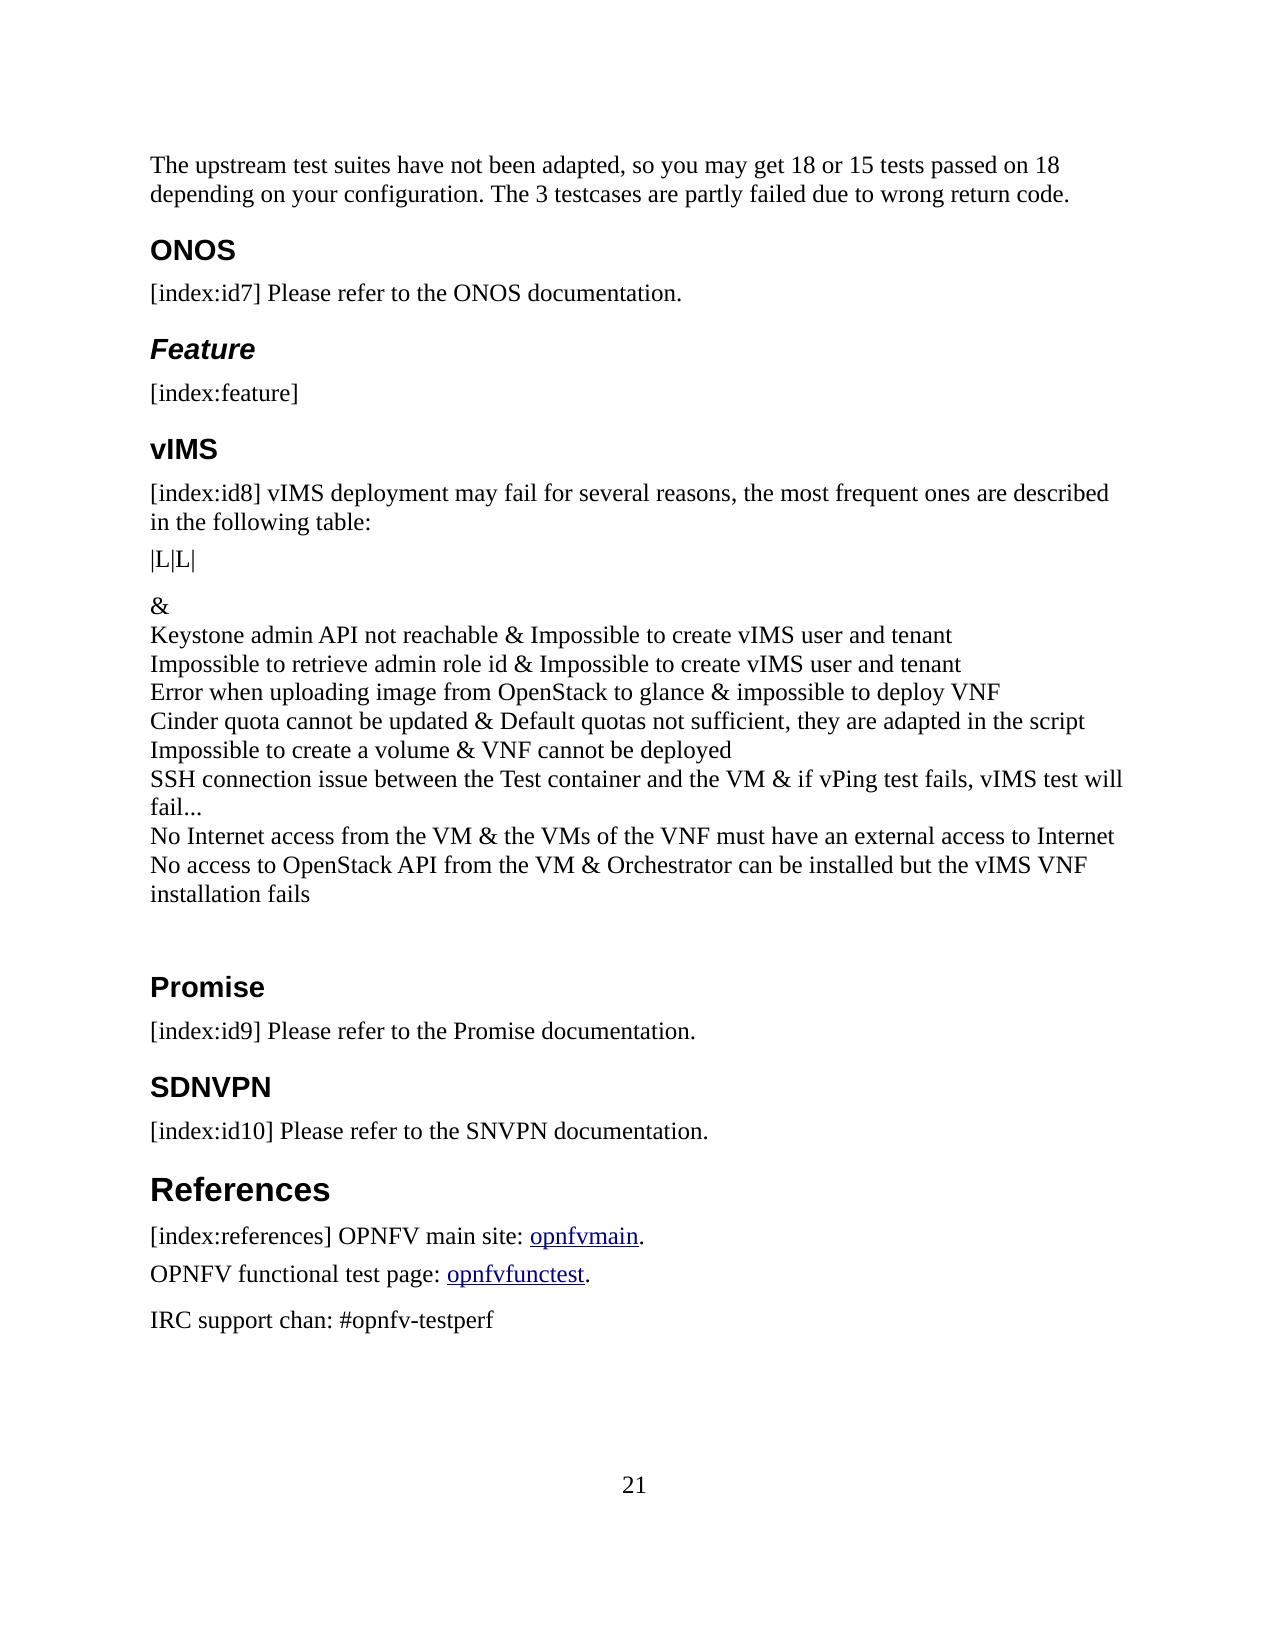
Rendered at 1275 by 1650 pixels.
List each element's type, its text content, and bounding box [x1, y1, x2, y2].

subtitle References [150, 1170, 1125, 1208]
text The upstream test suites have not been adapted, so you may get 18 or 15 tests passed on 18 depending on your configuration. The 3 testcases are partly failed due to wrong return code. [150, 150, 1125, 207]
text [index:id7] Please refer to the ONOS documentation. [150, 278, 1125, 307]
text OPNFV functional test page: opnfvfunctest. [150, 1259, 1125, 1287]
subtitle Promise [150, 970, 1125, 1004]
text [index:id8] vIMS deployment may fail for several reasons, the most frequent ones are described in the following table: [150, 478, 1125, 536]
subtitle ONOS [150, 232, 1125, 266]
subtitle SDNVPN [150, 1070, 1125, 1103]
text & Keystone admin API not reachable & Impossible to create vIMS user and tenant Impossible to retrieve admin role id & Impossible to create vIMS user and tenant Error when uploading image from OpenStack to glance & impossible to deploy VNF Cinder quota cannot be updated & Default quotas not sufficient, they are adapted in the script Impossible to create a volume & VNF cannot be deployed SSH connection issue between the Test container and the VM & if vPing test fails, vIMS test will fail... No Internet access from the VM & the VMs of the VNF must have an external access to Internet No access to OpenStack API from the VM & Orchestrator can be installed but the vIMS VNF installation fails [150, 591, 1125, 936]
subtitle vIMS [150, 432, 1125, 466]
text [index:id10] Please refer to the SNVPN documentation. [150, 1116, 1125, 1145]
text [index:references] OPNFV main site: opnfvmain. [150, 1221, 1125, 1250]
text IRC support chan: #opnfv-testperf [150, 1305, 1125, 1334]
text [index:feature] [150, 378, 1125, 407]
subtitle Feature [150, 332, 1125, 366]
text [index:id9] Please refer to the Promise documentation. [150, 1016, 1125, 1045]
text |L|L| [150, 544, 1125, 573]
